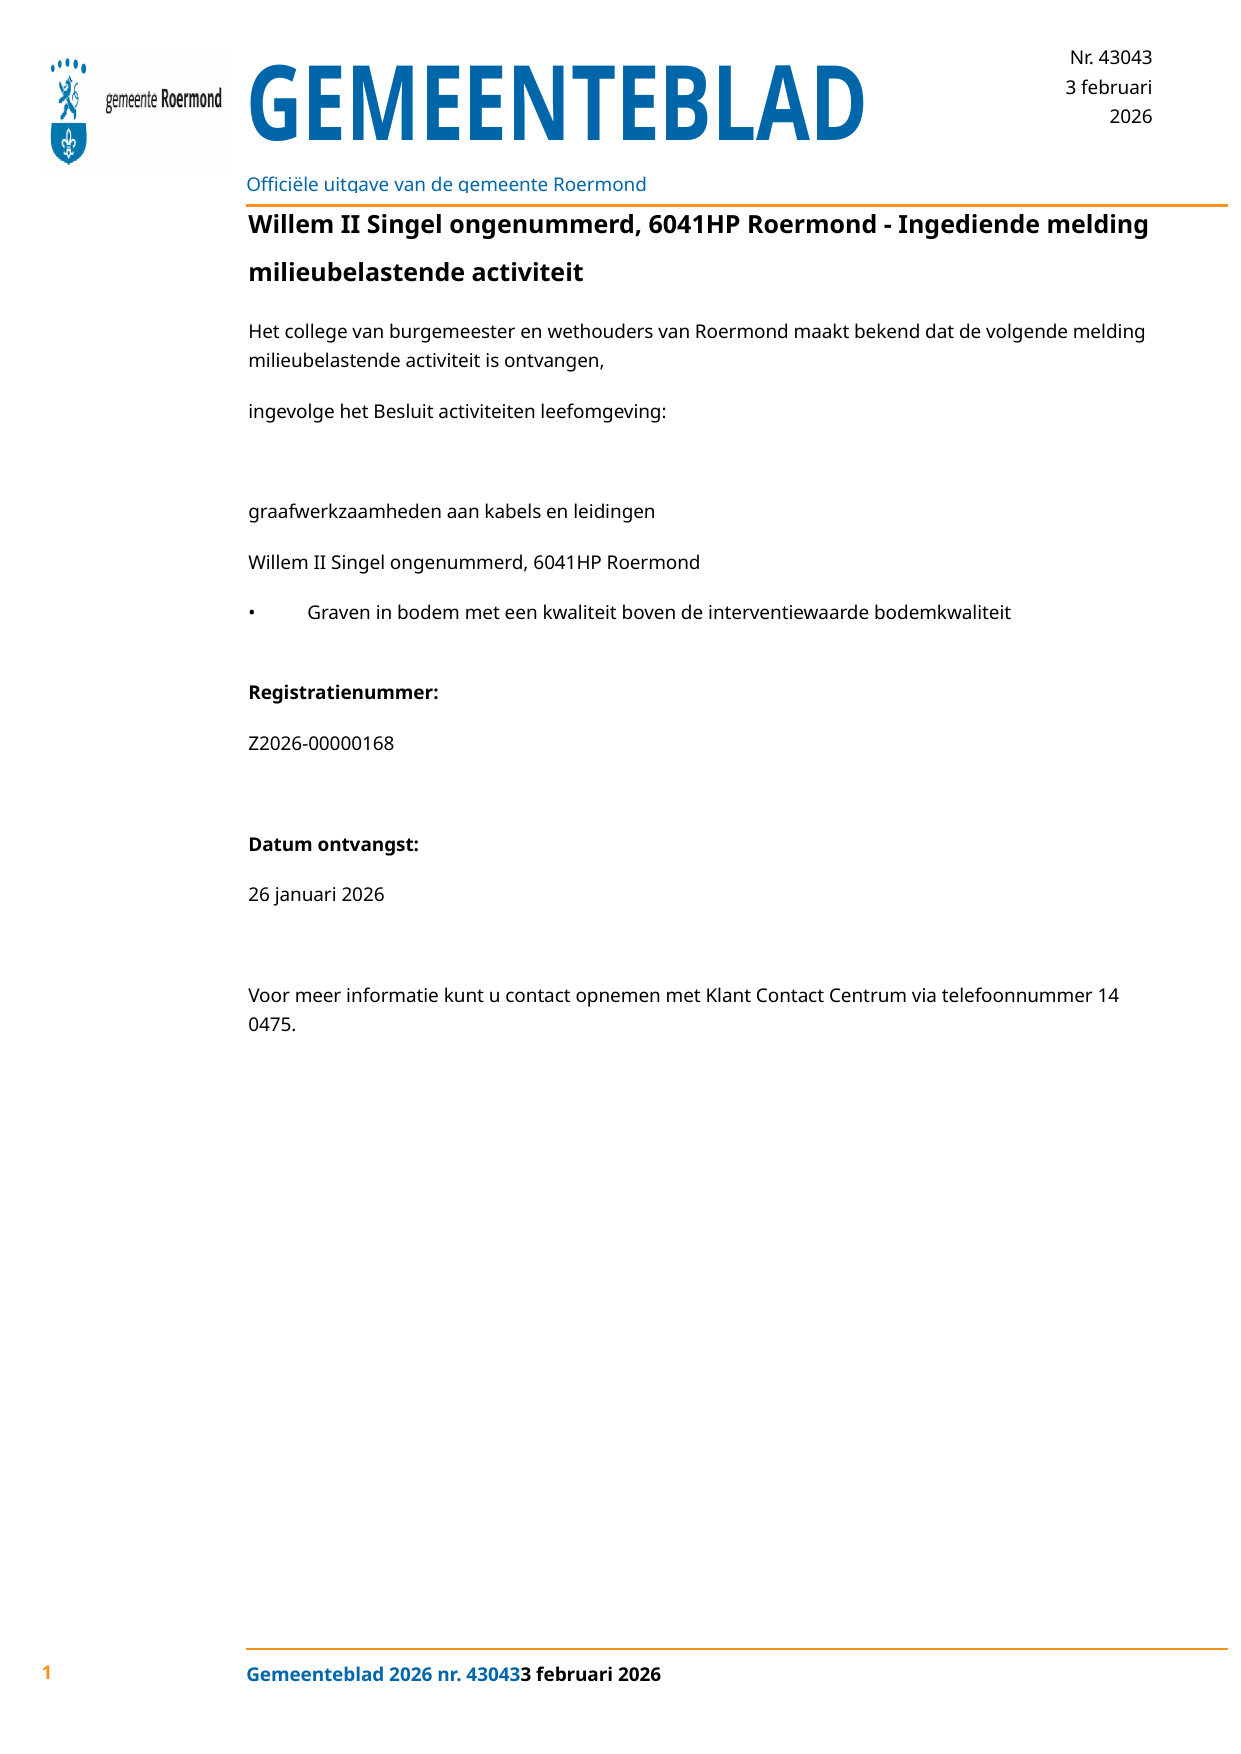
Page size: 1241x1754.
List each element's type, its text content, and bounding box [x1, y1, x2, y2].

list Graven in bodem met een kwaliteit boven de interventiewaarde bodemkwaliteit [248, 599, 1152, 625]
text Willem II Singel ongenummerd, 6041HP Roermond - Ingediende melding milieubelastende activiteit [248, 207, 1152, 288]
picture [41, 47, 231, 172]
text ingevolge het Besluit activiteiten leefomgeving: [248, 398, 1152, 424]
text Datum ontvangst: [248, 831, 1152, 857]
text Registratienummer: [248, 679, 1152, 705]
text Willem II Singel ongenummerd, 6041HP Roermond [248, 549, 1152, 575]
text graafwerkzaamheden aan kabels en leidingen [248, 499, 1152, 524]
text Het college van burgemeester en wethouders van Roermond maakt bekend dat de volgende melding milieubelastende activiteit is ontvangen, [248, 318, 1152, 373]
text Voor meer informatie kunt u contact opnemen met Klant Contact Centrum via telefoonnummer 14 0475. [248, 982, 1152, 1037]
text Z2026-00000168 [248, 730, 1152, 756]
text 26 januari 2026 [248, 881, 1152, 907]
